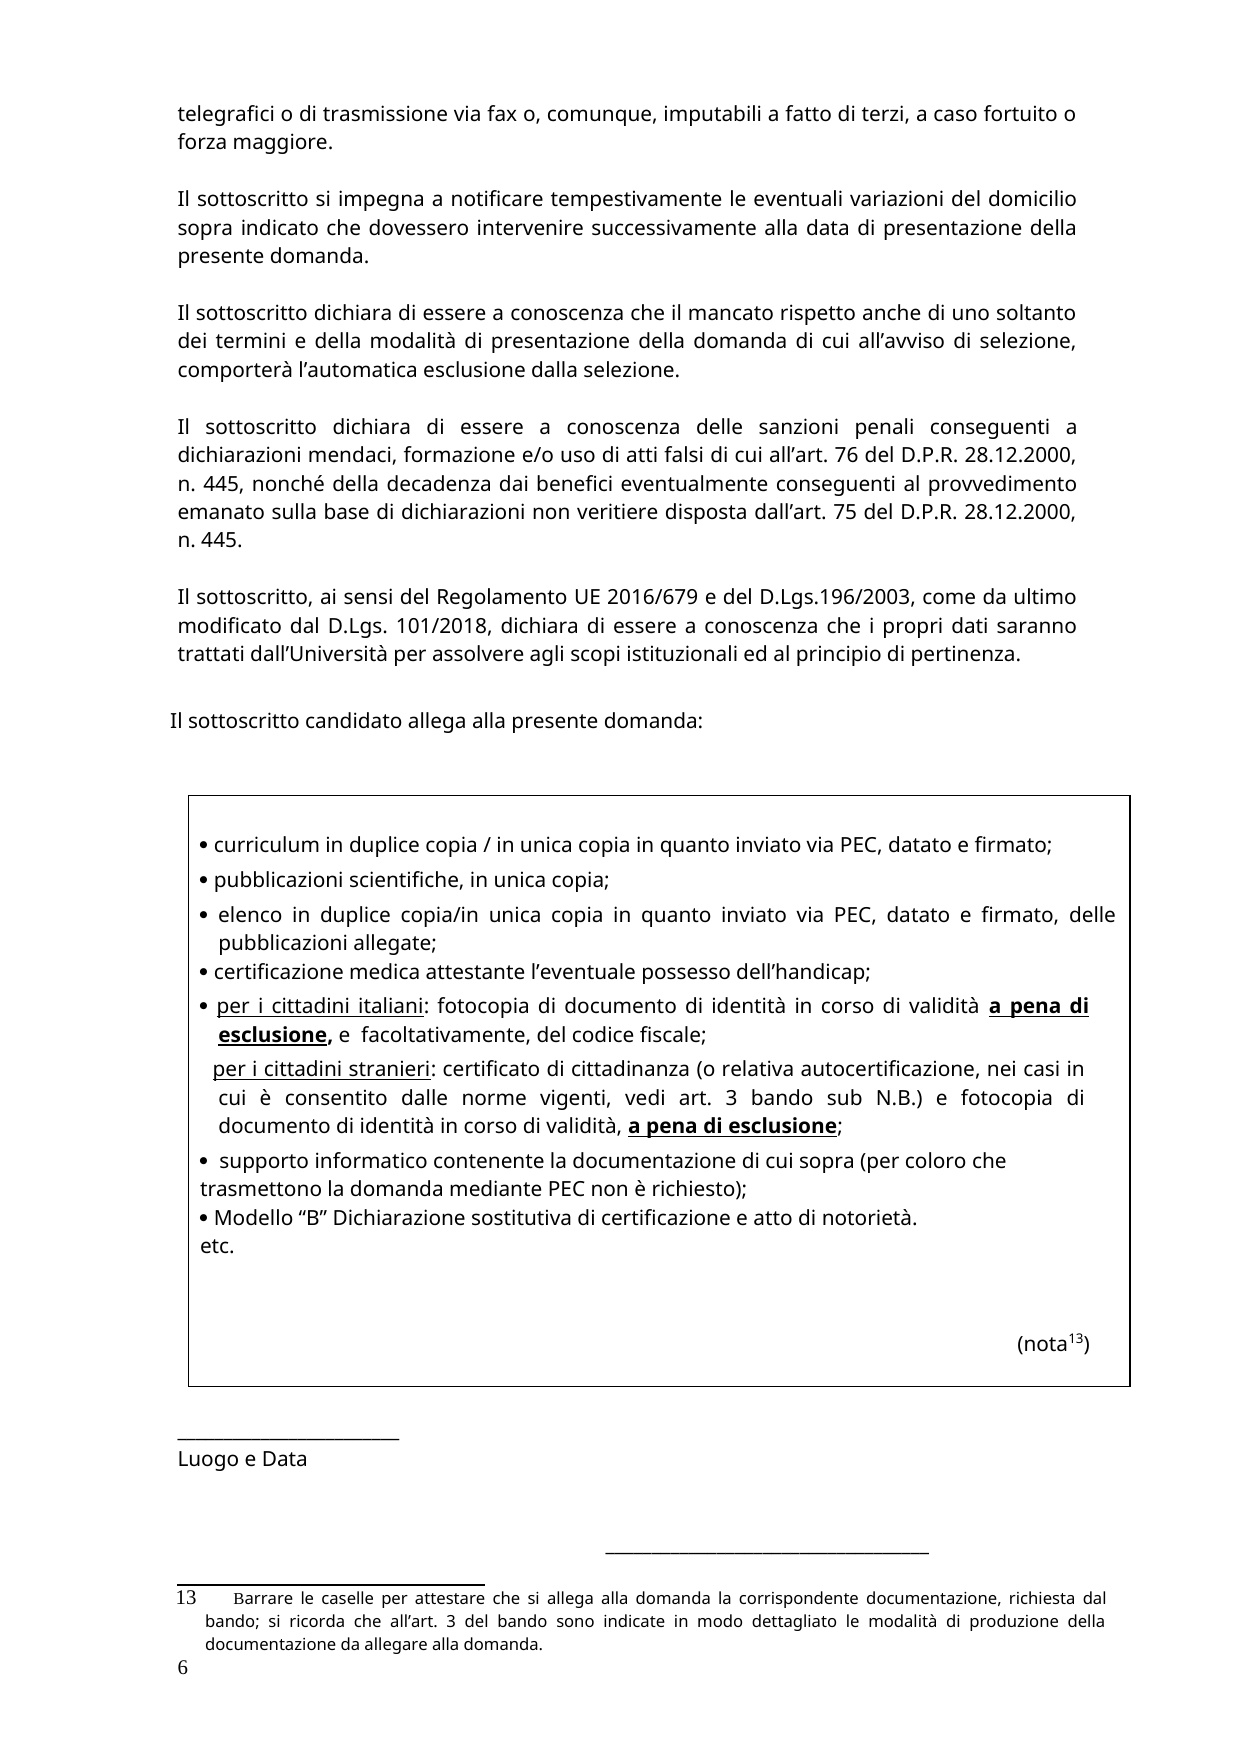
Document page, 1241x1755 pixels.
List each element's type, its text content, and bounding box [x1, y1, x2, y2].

text Il sottoscritto dichiara di essere a conoscenza delle sanzioni penali conseguenti a dichiarazioni mendaci, formazione e/o uso di atti falsi di cui all’art. 76 del D.P.R. 28.12.2000, n. 445, nonché della decadenza dai benefici eventualmente conseguenti al provvedimento emanato sulla base di dichiarazioni non veritiere disposta dall’art. 75 del D.P.R. 28.12.2000, n. 445. [177, 412, 1078, 554]
text Il sottoscritto si impegna a notificare tempestivamente le eventuali variazioni del domicilio sopra indicato che dovessero intervenire successivamente alla data di presentazione della presente domanda. [177, 184, 1078, 270]
text Luogo e Data [177, 1444, 1078, 1472]
table_header  curriculum in duplice copia / in unica copia in quanto inviato via PEC, datato e firmato;  pubblicazioni scientifiche, in unica copia;  elenco in duplice copia/in unica copia in quanto inviato via PEC, datato e firmato, delle pubblicazioni allegate;  certificazione medica attestante l’eventuale possesso dell’handicap;  per i cittadini italiani: fotocopia di documento di identità in corso di validità a pena di esclusione, e facoltativamente, del codice fiscale; per i cittadini stranieri: certificato di cittadinanza (o relativa autocertificazione, nei casi in cui è consentito dalle norme vigenti, vedi art. 3 bando sub N.B.) e fotocopia di documento di identità in corso di validità, a pena di esclusione;  supporto informatico contenente la documentazione di cui sopra (per coloro che trasmettono la domanda mediante PEC non è richiesto);  Modello “B” Dichiarazione sostitutiva di certificazione e atto di notorietà. etc. (nota) [189, 796, 1129, 1386]
text Il sottoscritto candidato allega alla presente domanda: [170, 707, 1142, 735]
text ________________________ [177, 1416, 1078, 1444]
text Il sottoscritto, ai sensi del Regolamento UE 2016/679 e del D.Lgs.196/2003, come da ultimo modificato dal D.Lgs. 101/2018, dichiara di essere a conoscenza che i propri dati saranno trattati dall’Università per assolvere agli scopi istituzionali ed al principio di pertinenza. [177, 582, 1078, 668]
text ___________________________________ [177, 1529, 1078, 1558]
text telegrafici o di trasmissione via fax o, comunque, imputabili a fatto di terzi, a caso fortuito o forza maggiore. [177, 99, 1078, 156]
text Il sottoscritto dichiara di essere a conoscenza che il mancato rispetto anche di uno soltanto dei termini e della modalità di presentazione della domanda di cui all’avviso di selezione, comporterà l’automatica esclusione dalla selezione. [177, 298, 1078, 383]
